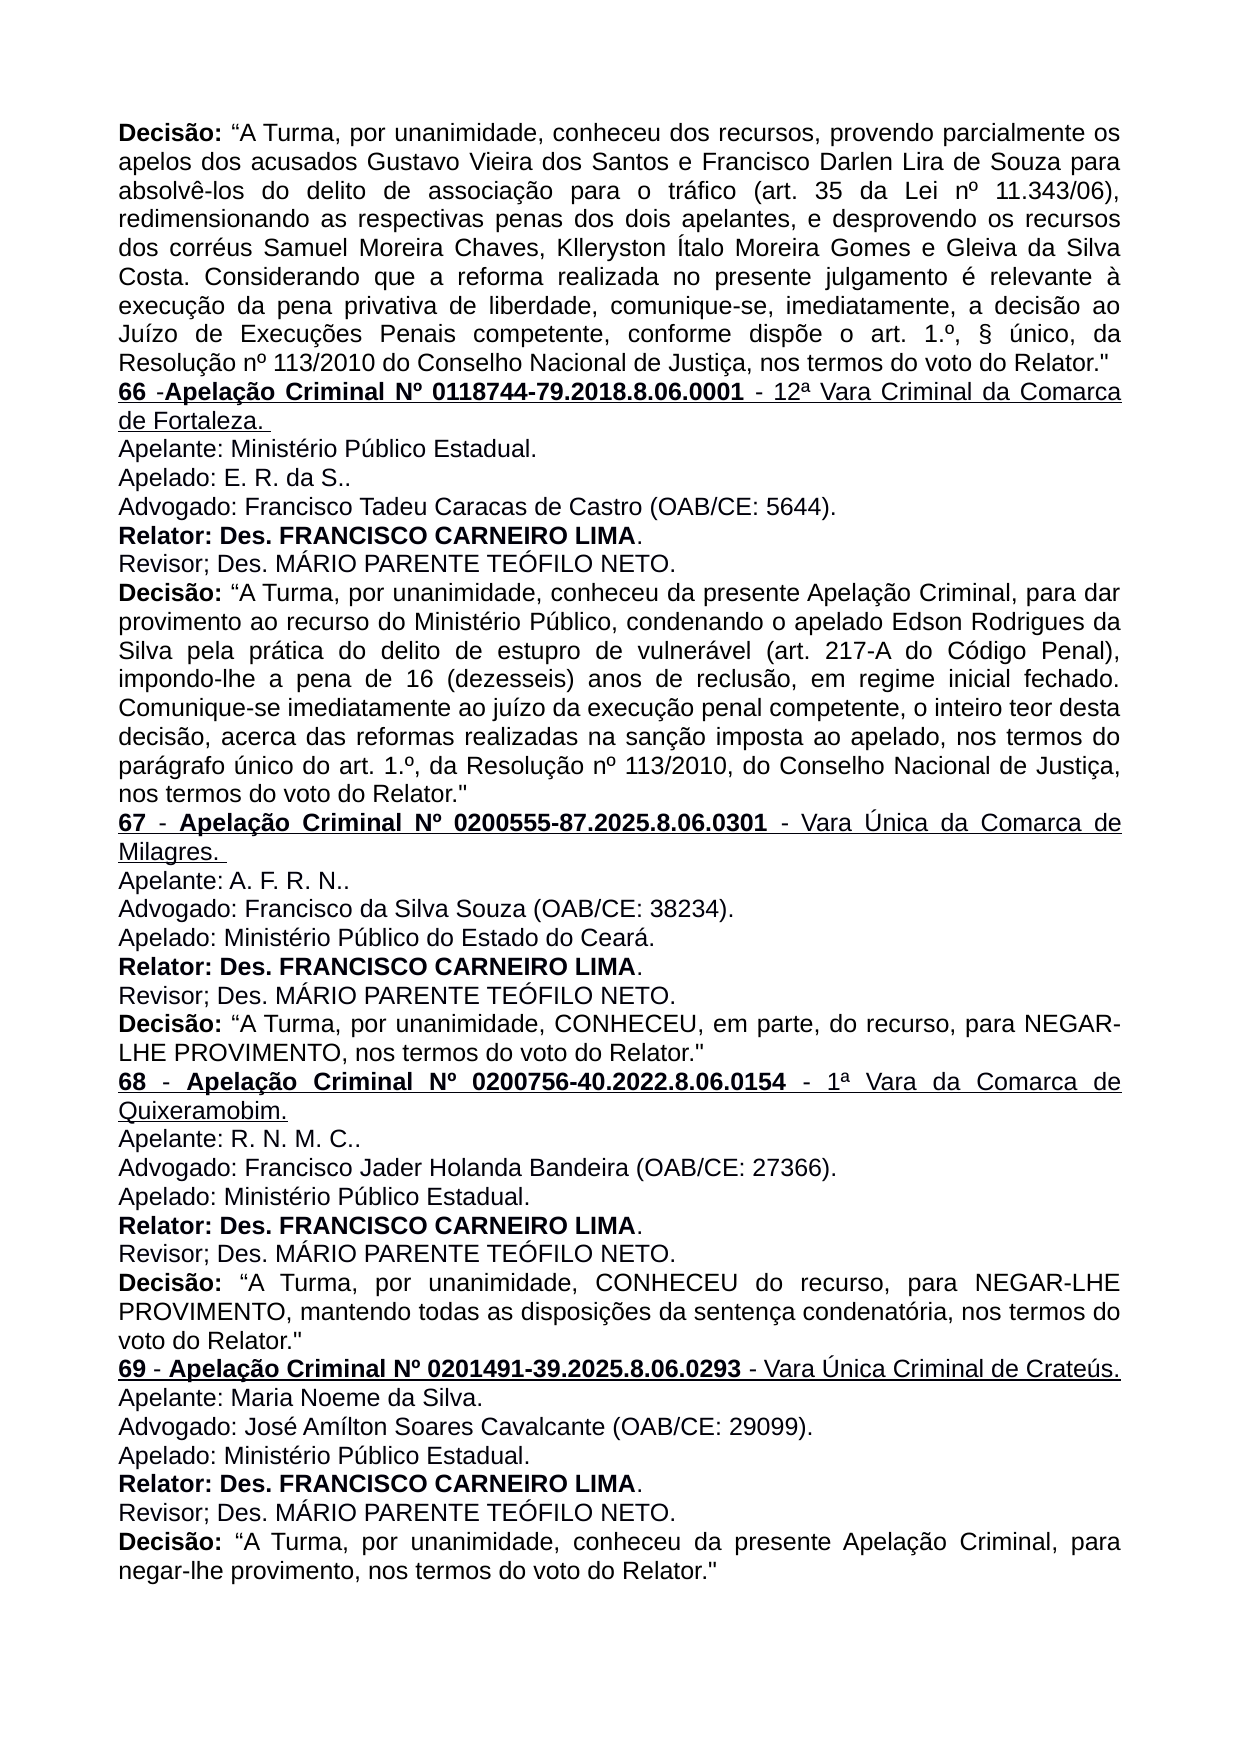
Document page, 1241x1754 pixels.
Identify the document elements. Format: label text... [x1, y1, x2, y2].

text Decisão: “A Turma, por unanimidade, conheceu dos recursos, provendo parcialmente os apelos dos acusados Gustavo Vieira dos Santos e Francisco Darlen Lira de Souza para absolvê-los do delito de associação para o tráfico (art. 35 da Lei nº 11.343/06), redimensionando as respectivas penas dos dois apelantes, e desprovendo os recursos dos corréus Samuel Moreira Chaves, Klleryston Ítalo Moreira Gomes e Gleiva da Silva Costa. Considerando que a reforma realizada no presente julgamento é relevante à execução da pena privativa de liberdade, comunique-se, imediatamente, a decisão ao Juízo de Execuções Penais competente, conforme dispõe o art. 1.º, § único, da Resolução nº 113/2010 do Conselho Nacional de Justiça, nos termos do voto do Relator." [118, 118, 1122, 377]
text Advogado: Francisco Jader Holanda Bandeira (OAB/CE: 27366). [118, 1153, 1122, 1182]
text Revisor; Des. MÁRIO PARENTE TEÓFILO NETO. [118, 549, 1122, 578]
text Apelante: Maria Noeme da Silva. [118, 1383, 1122, 1412]
text Revisor; Des. MÁRIO PARENTE TEÓFILO NETO. [118, 1498, 1122, 1527]
text 69 - Apelação Criminal Nº 0201491-39.2025.8.06.0293 - Vara Única Criminal de Crateús. [118, 1354, 1122, 1383]
text Advogado: Francisco Tadeu Caracas de Castro (OAB/CE: 5644). [118, 492, 1122, 521]
text Decisão: “A Turma, por unanimidade, conheceu da presente Apelação Criminal, para dar provimento ao recurso do Ministério Público, condenando o apelado Edson Rodrigues da Silva pela prática do delito de estupro de vulnerável (art. 217-A do Código Penal), impondo-lhe a pena de 16 (dezesseis) anos de reclusão, em regime inicial fechado. Comunique-se imediatamente ao juízo da execução penal competente, o inteiro teor desta decisão, acerca das reformas realizadas na sanção imposta ao apelado, nos termos do parágrafo único do art. 1.º, da Resolução nº 113/2010, do Conselho Nacional de Justiça, nos termos do voto do Relator." [118, 578, 1122, 808]
text 66 -Apelação Criminal Nº 0118744-79.2018.8.06.0001 - 12ª Vara Criminal da Comarca [118, 377, 1122, 402]
text Relator: Des. FRANCISCO CARNEIRO LIMA. [118, 952, 1122, 981]
text Revisor; Des. MÁRIO PARENTE TEÓFILO NETO. [118, 1239, 1122, 1268]
text Quixeramobim. [118, 1093, 1122, 1124]
text de Fortaleza. [118, 403, 1122, 434]
text Advogado: José Amílton Soares Cavalcante (OAB/CE: 29099). [118, 1412, 1122, 1441]
text Advogado: Francisco da Silva Souza (OAB/CE: 38234). [118, 894, 1122, 923]
text Apelante: A. F. R. N.. [118, 866, 1122, 894]
text Milagres. [118, 834, 1122, 866]
text 68 - Apelação Criminal Nº 0200756-40.2022.8.06.0154 - 1ª Vara da Comarca de [118, 1067, 1122, 1092]
text Revisor; Des. MÁRIO PARENTE TEÓFILO NETO. [118, 981, 1122, 1009]
text 67 - Apelação Criminal Nº 0200555-87.2025.8.06.0301 - Vara Única da Comarca de [118, 808, 1122, 833]
text Apelado: E. R. da S.. [118, 463, 1122, 492]
text Apelado: Ministério Público Estadual. [118, 1182, 1122, 1211]
text Relator: Des. FRANCISCO CARNEIRO LIMA. [118, 1211, 1122, 1239]
text Apelado: Ministério Público do Estado do Ceará. [118, 923, 1122, 952]
text Decisão: “A Turma, por unanimidade, CONHECEU do recurso, para NEGAR-LHE PROVIMENTO, mantendo todas as disposições da sentença condenatória, nos termos do voto do Relator." [118, 1268, 1122, 1354]
text Apelante: Ministério Público Estadual. [118, 434, 1122, 463]
text Decisão: “A Turma, por unanimidade, conheceu da presente Apelação Criminal, para negar-lhe provimento, nos termos do voto do Relator." [118, 1527, 1122, 1584]
text Decisão: “A Turma, por unanimidade, CONHECEU, em parte, do recurso, para NEGAR-LHE PROVIMENTO, nos termos do voto do Relator." [118, 1009, 1122, 1067]
text Apelado: Ministério Público Estadual. [118, 1441, 1122, 1469]
text Apelante: R. N. M. C.. [118, 1124, 1122, 1153]
text Relator: Des. FRANCISCO CARNEIRO LIMA. [118, 1469, 1122, 1498]
text Relator: Des. FRANCISCO CARNEIRO LIMA. [118, 521, 1122, 549]
